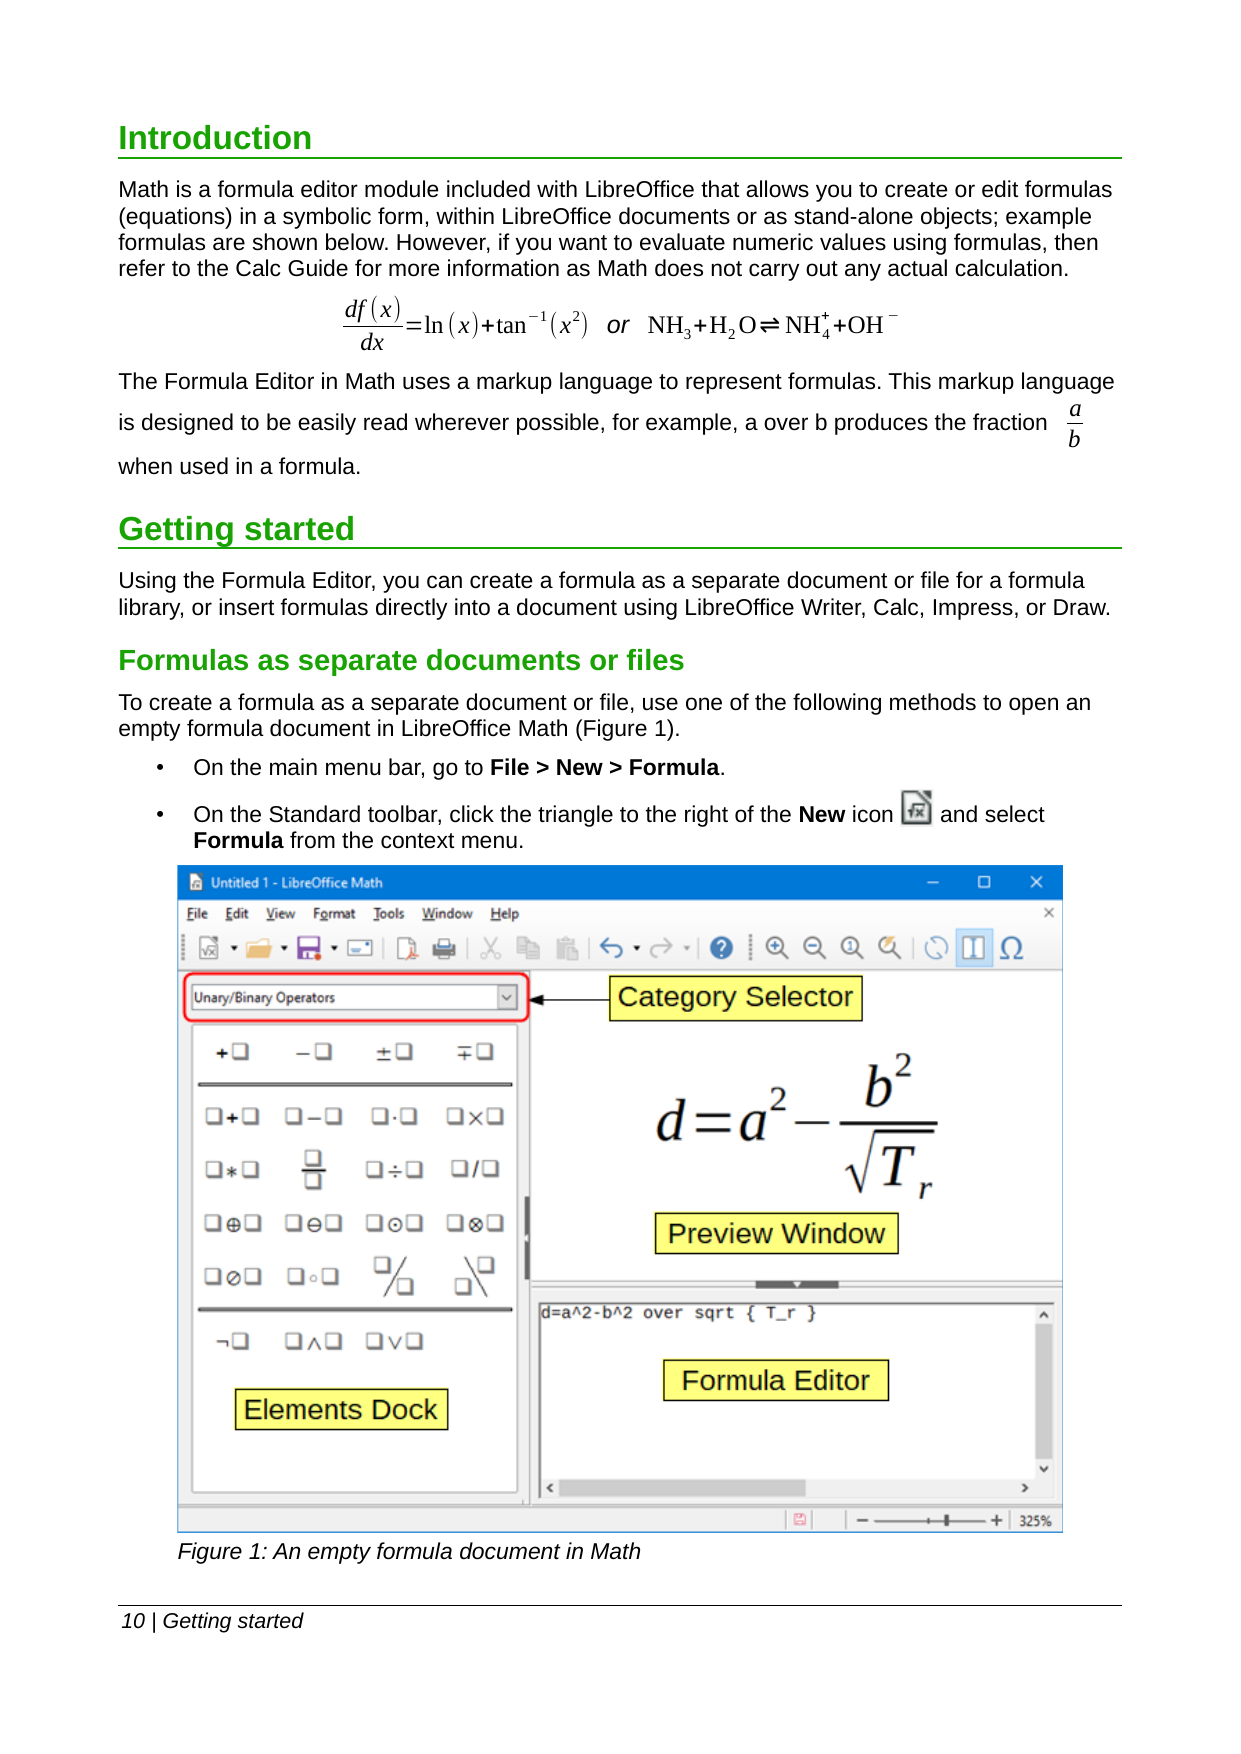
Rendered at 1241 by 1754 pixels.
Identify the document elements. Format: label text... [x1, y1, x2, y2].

text The Formula Editor in Math uses a markup language to represent formulas. This markup language is designed to be easily read wherever possible, for example, a over b produces the fractionwhen used in a formula. [118, 368, 1122, 479]
subtitle Introduction [118, 118, 1122, 157]
picture [900, 789, 934, 827]
subtitle Getting started [118, 509, 1122, 547]
picture [177, 865, 1063, 1533]
list On the Standard toolbar, click the triangle to the right of the New icon and select Formula from the context menu. [156, 789, 1122, 854]
text Using the Formula Editor, you can create a formula as a separate document or file for a formula library, or insert formulas directly into a document using LibreOffice Writer, Calc, Impress, or Draw. [118, 567, 1122, 620]
subtitle Formulas as separate documents or files [118, 643, 1122, 677]
text Math is a formula editor module included with LibreOffice that allows you to create or edit formulas (equations) in a symbolic form, within LibreOffice documents or as stand-alone objects; example formulas are shown below. However, if you want to evaluate numeric values using formulas, then refer to the Calc Guide for more information as Math does not carry out any actual calculation. [118, 176, 1122, 282]
text Figure 1: An empty formula document in Math [177, 1533, 1063, 1564]
text or [118, 294, 1122, 356]
text To create a formula as a separate document or file, use one of the following methods to open an empty formula document in LibreOffice Math (Figure 1). [118, 689, 1122, 741]
list On the main menu bar, go to File > New > Formula. [156, 754, 1122, 780]
